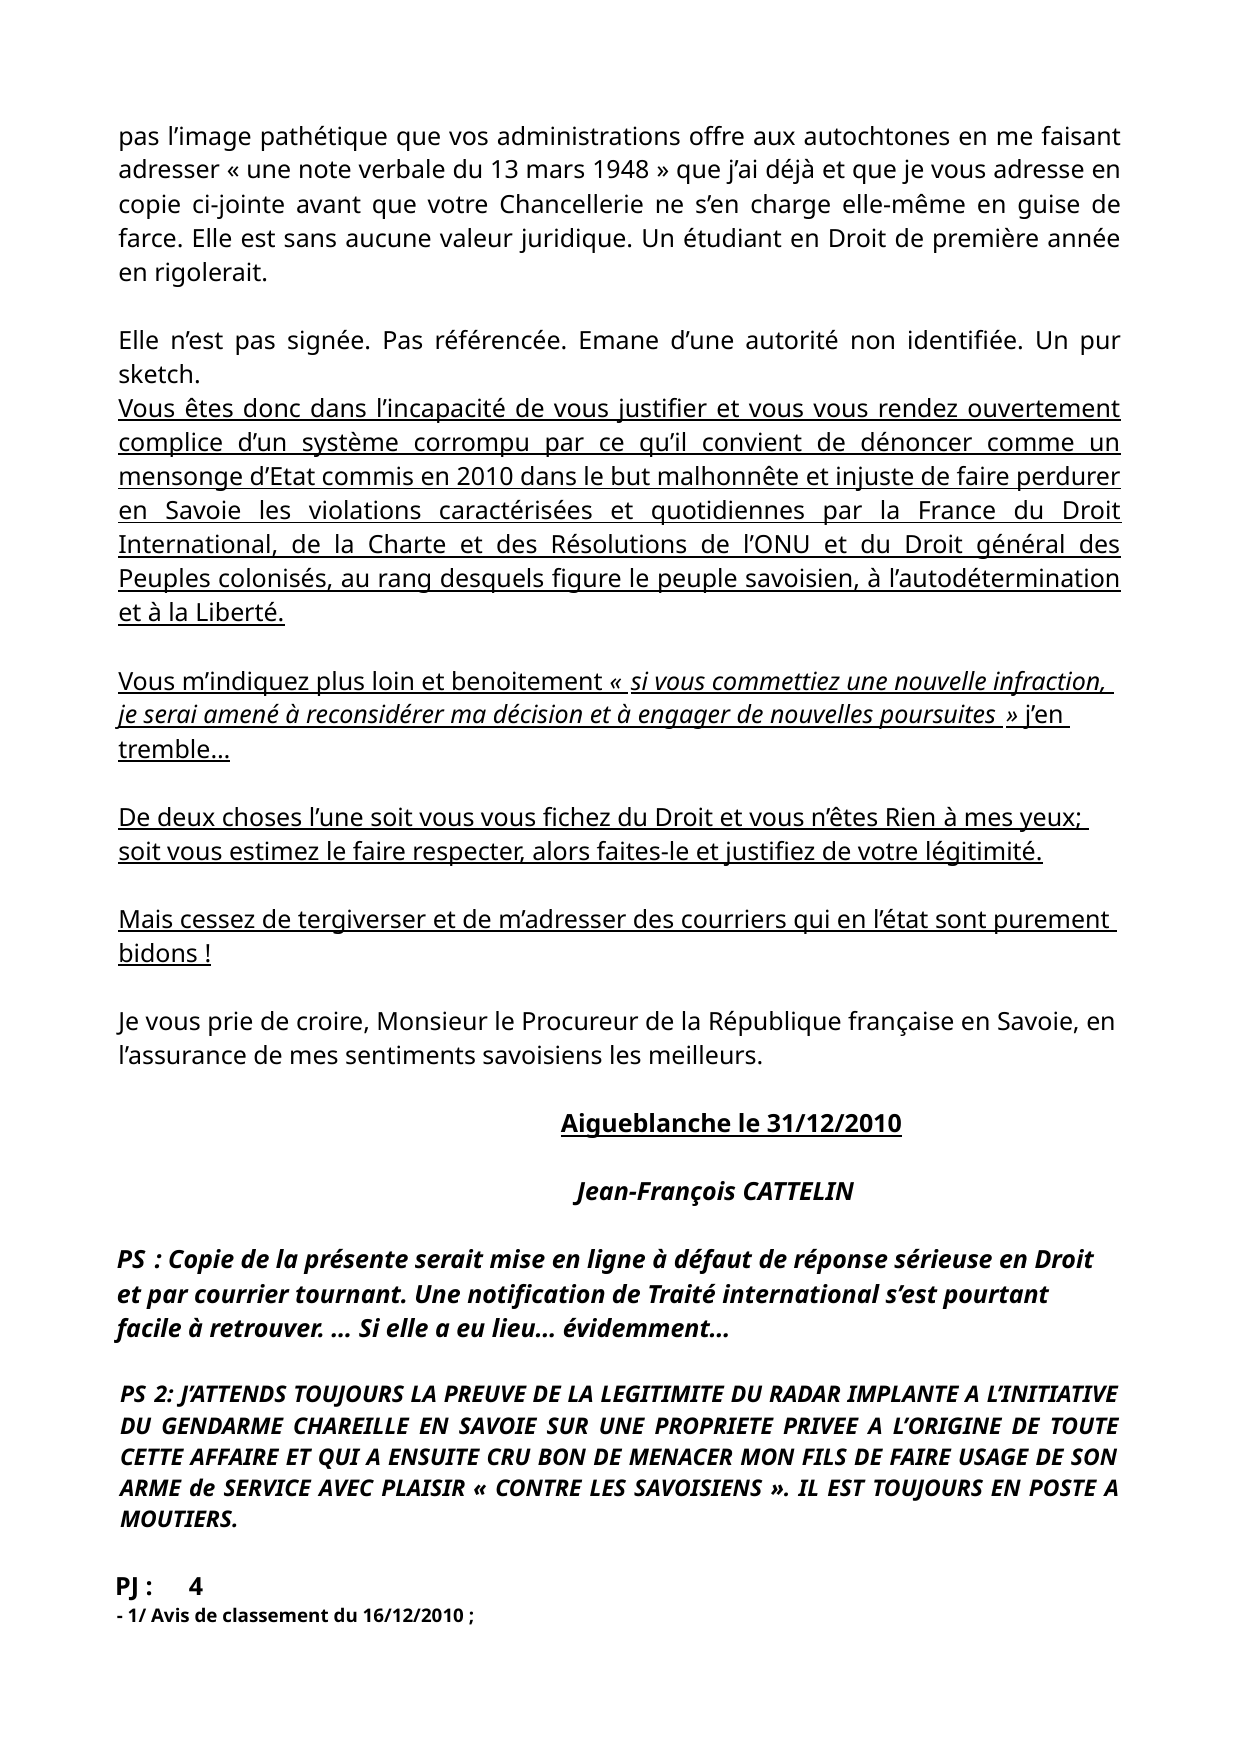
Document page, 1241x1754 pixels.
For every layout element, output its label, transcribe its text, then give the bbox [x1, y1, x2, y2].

text Je vous prie de croire, Monsieur le Procureur de la République française en Savoie, en l’assurance de mes sentiments savoisiens les meilleurs. [118, 1004, 1122, 1072]
text PJ : 4 [115, 1569, 1122, 1603]
text Elle n’est pas signée. Pas référencée. Emane d’une autorité non identifiée. Un pur sketch. [118, 322, 1122, 391]
text Aigueblanche le 31/12/2010 [561, 1106, 1122, 1140]
text - 1/ Avis de classement du 16/12/2010 ; [117, 1603, 1122, 1628]
text PS 2: J’ATTENDS TOUJOURS LA PREUVE DE LA LEGITIMITE DU RADAR IMPLANTE A L’INITIATIVE DU GENDARME CHAREILLE EN SAVOIE SUR UNE PROPRIETE PRIVEE A L’ORIGINE DE TOUTE CETTE AFFAIRE ET QUI A ENSUITE CRU BON DE MENACER MON FILS DE FAIRE USAGE DE SON ARME de SERVICE AVEC PLAISIR « CONTRE LES SAVOISIENS ». IL EST TOUJOURS EN POSTE A MOUTIERS. [120, 1378, 1122, 1535]
text International, de la Charte et des Résolutions de l’ONU et du Droit général des Peuples colonisés, au rang desquels figure le peuple savoisien, à l’autodétermination et à la Liberté. [118, 523, 1122, 629]
text Jean-François CATTELIN [62, 1174, 1122, 1208]
text Vous m’indiquez plus loin et benoitement « si vous commettiez une nouvelle infraction, je serai amené à reconsidérer ma décision et à engager de nouvelles poursuites » j’en tremble… [118, 663, 1122, 765]
text PS : Copie de la présente serait mise en ligne à défaut de réponse sérieuse en Droit et par courrier tournant. Une notification de Traité international s’est pourtant facile à retrouver. … Si elle a eu lieu… évidemment… [117, 1242, 1122, 1344]
text Mais cessez de tergiverser et de m’adresser des courriers qui en l’état sont purement bidons ! [118, 902, 1122, 970]
text pas l’image pathétique que vos administrations offre aux autochtones en me faisant adresser « une note verbale du 13 mars 1948 » que j’ai déjà et que je vous adresse en copie ci-jointe avant que votre Chancellerie ne s’en charge elle-même en guise de farce. Elle est sans aucune valeur juridique. Un étudiant en Droit de première année en rigolerait. [118, 118, 1122, 288]
text De deux choses l’une soit vous vous fichez du Droit et vous n’êtes Rien à mes yeux; soit vous estimez le faire respecter, alors faites-le et justifiez de votre légitimité. [118, 799, 1122, 867]
text Vous êtes donc dans l’incapacité de vous justifier et vous vous rendez ouvertement complice d’un système corrompu par ce qu’il convient de dénoncer comme un mensonge d’Etat commis en 2010 dans le but malhonnête et injuste de faire perdurer en Savoie les violations caractérisées et quotidiennes par la France du Droit [118, 391, 1122, 522]
